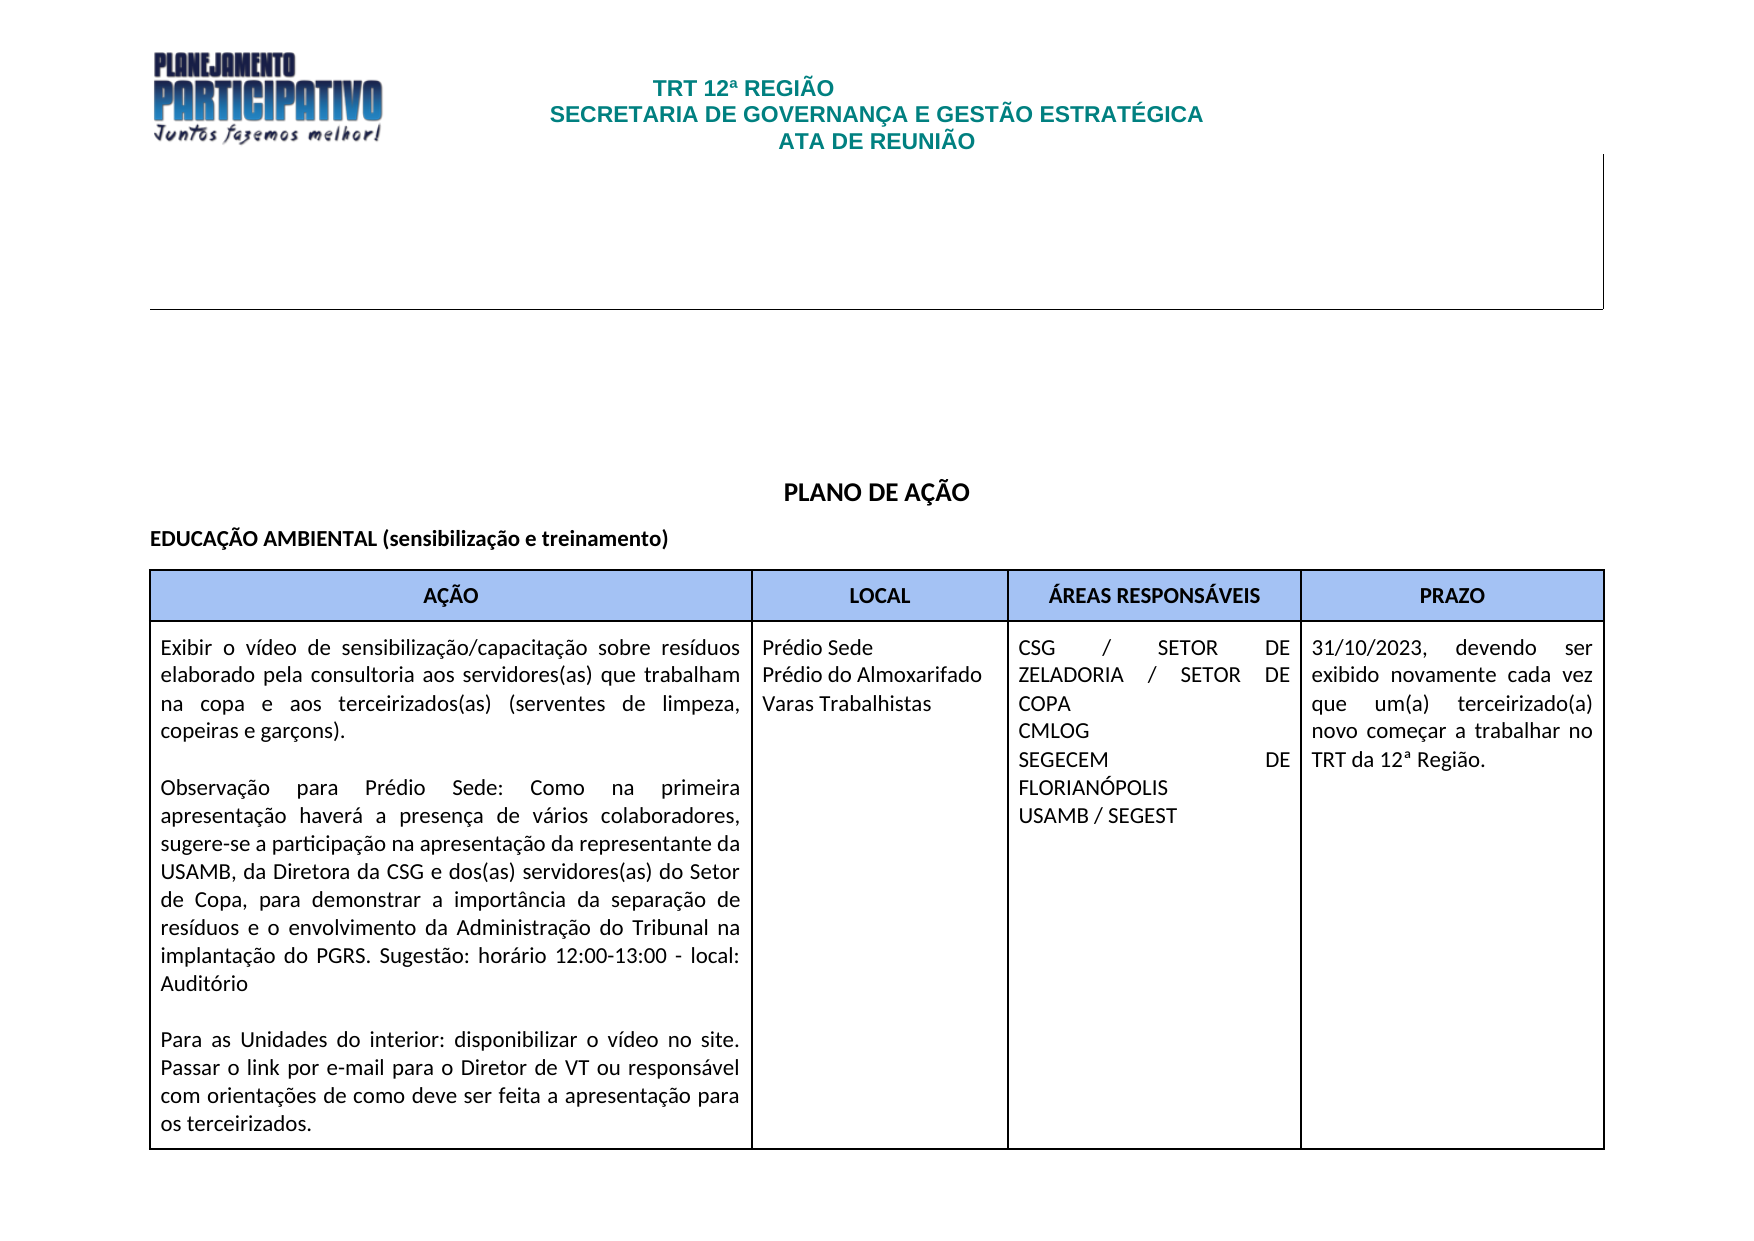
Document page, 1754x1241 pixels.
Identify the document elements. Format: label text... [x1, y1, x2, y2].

table_header AÇÃO [151, 571, 751, 620]
table_header PRAZO [1302, 571, 1603, 620]
text PLANO DE AÇÃO [150, 475, 1603, 508]
table_cell CSG / SETOR DE ZELADORIA / SETOR DE COPA CMLOG SEGECEM DE FLORIANÓPOLIS USAMB / SEGEST [1009, 622, 1300, 1147]
text EDUCAÇÃO AMBIENTAL (sensibilização e treinamento) [150, 524, 1603, 552]
table_cell 31/10/2023, devendo ser exibido novamente cada vez que um(a) terceirizado(a) novo começar a trabalhar no TRT da 12ª Região. [1302, 622, 1603, 1147]
table_cell Exibir o vídeo de sensibilização/capacitação sobre resíduos elaborado pela consultoria aos servidores(as) que trabalham na copa e aos terceirizados(as) (serventes de limpeza, copeiras e garçons). Observação para Prédio Sede: Como na primeira apresentação haverá a presença de vários colaboradores, sugere-se a participação na apresentação da representante da USAMB, da Diretora da CSG e dos(as) servidores(as) do Setor de Copa, para demonstrar a importância da separação de resíduos e o envolvimento da Administração do Tribunal na implantação do PGRS. Sugestão: horário 12:00-13:00 - local: Auditório Para as Unidades do interior: disponibilizar o vídeo no site. Passar o link por e-mail para o Diretor de VT ou responsável com orientações de como deve ser feita a apresentação para os terceirizados. [151, 622, 751, 1147]
table_header LOCAL [753, 571, 1007, 620]
table_header ÁREAS RESPONSÁVEIS [1009, 571, 1300, 620]
table_cell Prédio Sede Prédio do Almoxarifado Varas Trabalhistas [753, 622, 1007, 1147]
